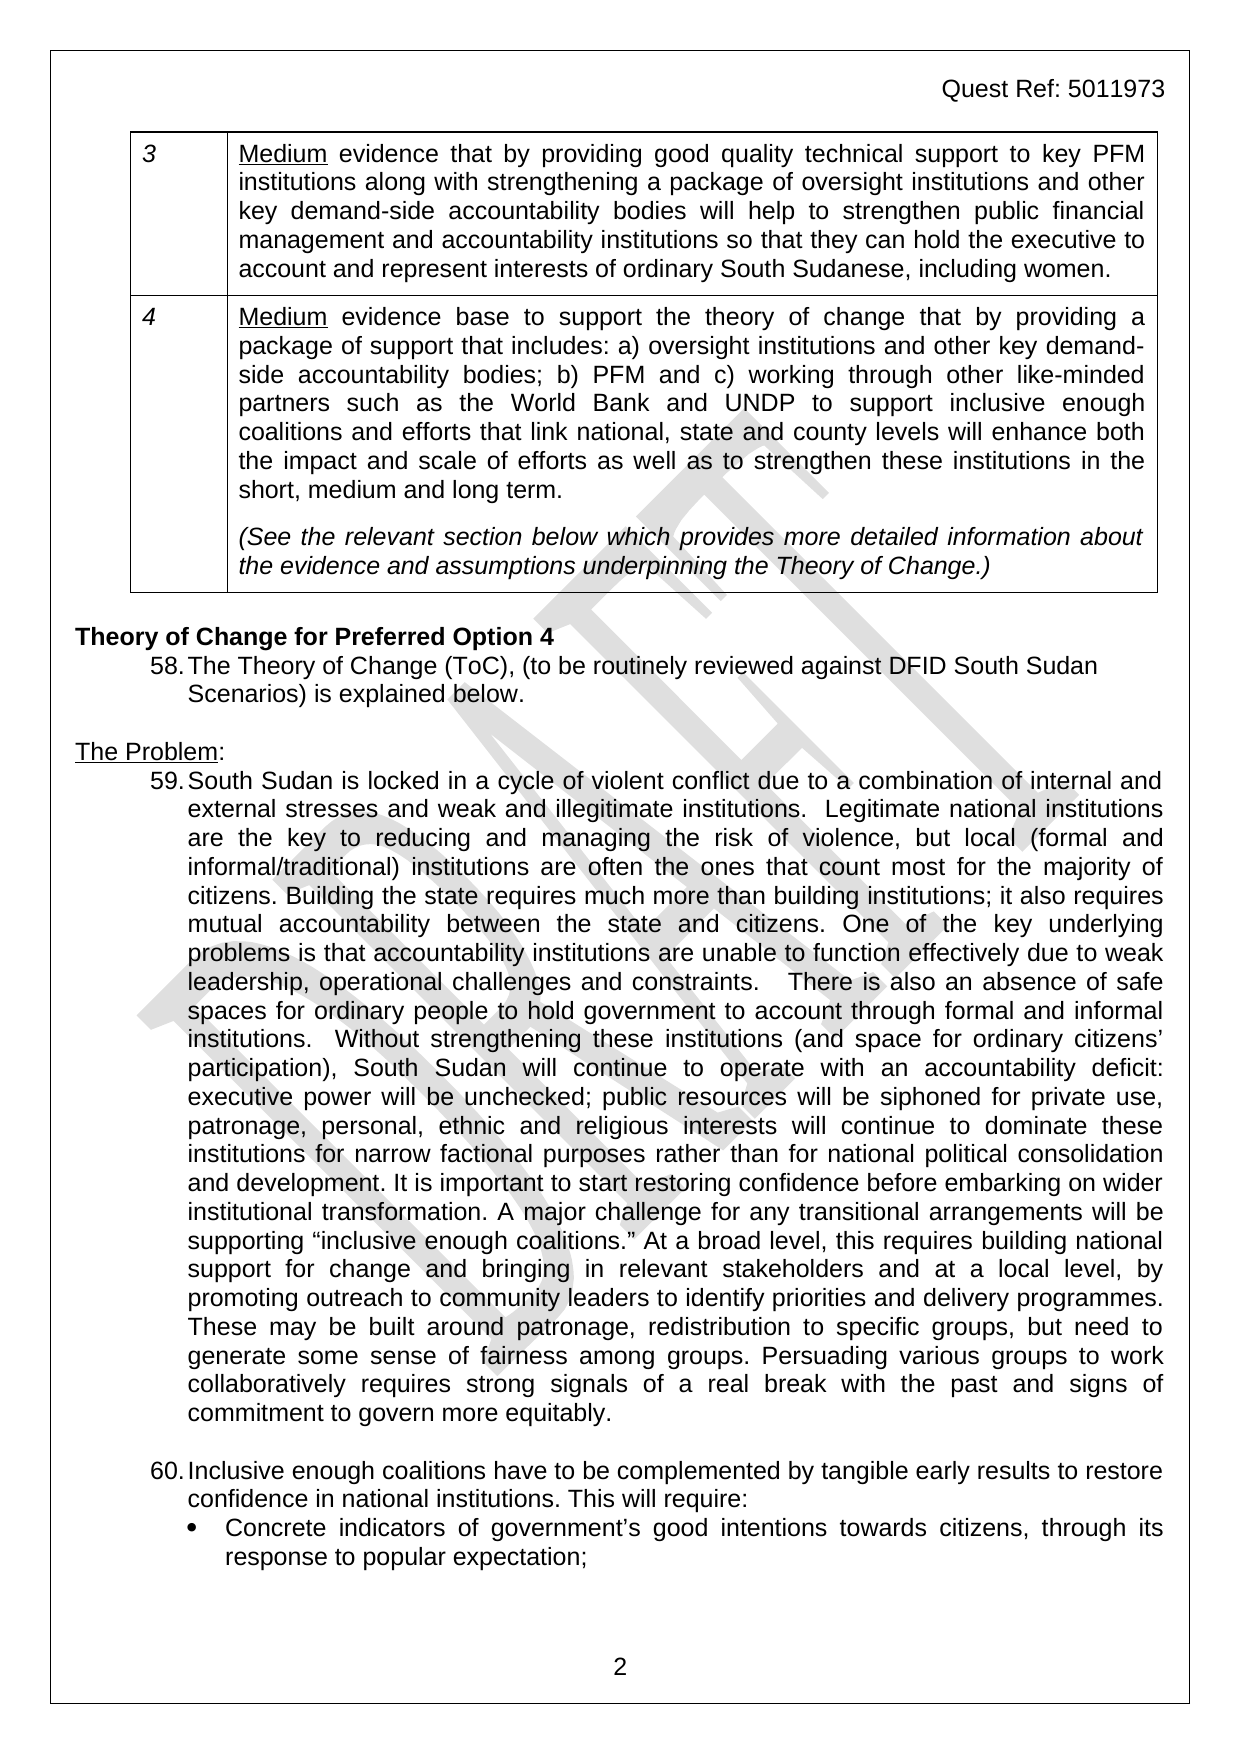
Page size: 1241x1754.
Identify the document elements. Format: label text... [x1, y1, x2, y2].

list Concrete indicators of government’s good intentions towards citizens, through its response to popular expectation; [187, 1513, 1165, 1571]
text The Problem: [75, 737, 498, 766]
text [785, 749, 821, 766]
text [496, 740, 530, 766]
text [984, 737, 1165, 766]
text [809, 737, 974, 766]
text [720, 737, 763, 759]
table_cell Medium evidence that by providing good quality technical support to key PFM institutions along with strengthening a package of oversight institutions and other key demand-side accountability bodies will help to strengthen public financial management and accountability institutions so that they can hold the executive to account and represent interests of ordinary South Sudanese, including women. [228, 133, 1157, 295]
text [605, 622, 859, 651]
list The Theory of Change (ToC), (to be routinely reviewed against DFID South Sudan Scenarios) is explained below. [634, 651, 916, 708]
table_cell 4 [131, 296, 227, 592]
text [537, 737, 711, 766]
list South Sudan is locked in a cycle of violent conflict due to a combination of internal and external stresses and weak and illegitimate institutions. Legitimate national institutions are the key to reducing and managing the risk of violence, but local (formal and informal/traditional) institutions are often the ones that count most for the majority of citizens. Building the state requires much more than building institutions; it also requires mutual accountability between the state and citizens. One of the key underlying problems is that accountability institutions are unable to function effectively due to weak leadership, operational challenges and constraints. There is also an absence of safe spaces for ordinary people to hold government to account through formal and informal institutions. Without strengthening these institutions (and space for ordinary citizens’ participation), South Sudan will continue to operate with an accountability deficit: executive power will be unchecked; public resources will be siphoned for private use, patronage, personal, ethnic and religious interests will continue to dominate these institutions for narrow factional purposes rather than for national political consolidation and development. It is important to start restoring confidence before embarking on wider institutional transformation. A major challenge for any transitional arrangements will be supporting “inclusive enough coalitions.” At a broad level, this requires building national support for change and bringing in relevant stakeholders and at a local level, by promoting outreach to community leaders to identify priorities and delivery programmes. These may be built around patronage, redistribution to specific groups, but need to generate some sense of fairness among groups. Persuading various groups to work collaboratively requires strong signals of a real break with the past and signs of commitment to govern more equitably. [150, 766, 1165, 1427]
text Theory of Change for Preferred Option 4 [75, 622, 596, 651]
list The Theory of Change (ToC), (to be routinely reviewed against DFID South Sudan Scenarios) is explained below. [150, 651, 653, 708]
list Inclusive enough coalitions have to be complemented by tangible early results to restore confidence in national institutions. This will require: [150, 1456, 1165, 1513]
text [869, 622, 1165, 651]
table_cell Medium evidence base to support the theory of change that by providing a package of support that includes: a) oversight institutions and other key demand-side accountability bodies; b) PFM and c) working through other like-minded partners such as the World Bank and UNDP to support inclusive enough coalitions and efforts that link national, state and county levels will enhance both the impact and scale of efforts as well as to strengthen these institutions in the short, medium and long term. (See the relevant section below which provides more detailed information about the evidence and assumptions underpinning the Theory of Change.) [228, 296, 1157, 592]
table_cell 3 [131, 133, 227, 295]
list The Theory of Change (ToC), (to be routinely reviewed against DFID South Sudan Scenarios) is explained below. [898, 651, 1165, 708]
